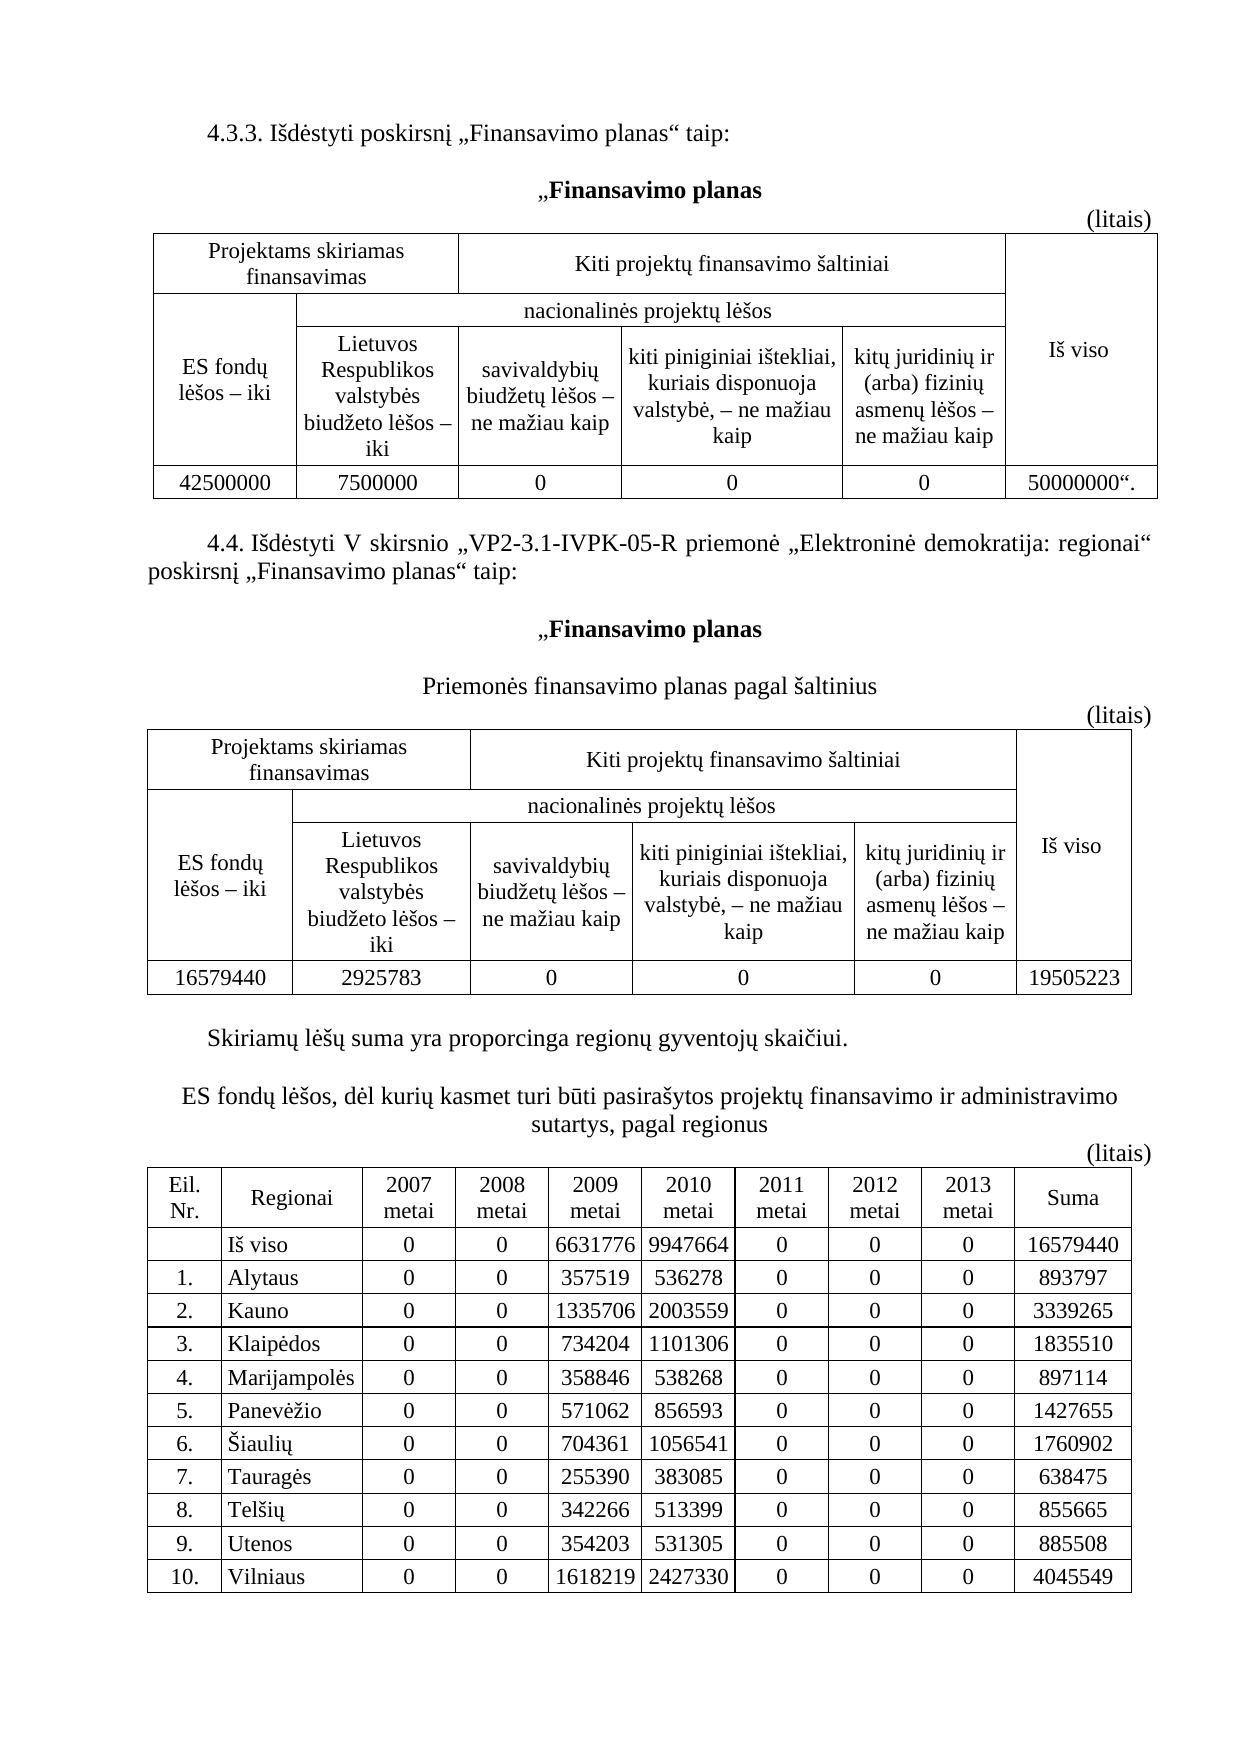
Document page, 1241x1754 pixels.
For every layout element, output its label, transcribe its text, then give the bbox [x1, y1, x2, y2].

table_cell 1760902 [1015, 1427, 1131, 1459]
table_cell 0 [829, 1361, 921, 1393]
table_cell 0 [829, 1261, 921, 1293]
table_cell 0 [829, 1527, 921, 1559]
table_cell 42500000 [154, 466, 296, 498]
table_cell 0 [456, 1460, 548, 1492]
table_header Kiti projektų finansavimo šaltiniai [459, 234, 1005, 293]
table_cell 0 [456, 1560, 548, 1592]
table_cell 0 [363, 1394, 455, 1426]
table_cell 1427655 [1015, 1394, 1131, 1426]
table_header Projektams skiriamas finansavimas [154, 234, 458, 293]
table_cell 5. [148, 1394, 221, 1426]
table_cell 8. [148, 1494, 221, 1526]
table_header Eil. Nr. [148, 1168, 221, 1227]
table_cell 0 [736, 1527, 828, 1559]
table_cell 4045549 [1015, 1560, 1131, 1592]
table_header 2012 metai [829, 1168, 921, 1227]
table_cell 0 [363, 1427, 455, 1459]
table_cell 0 [736, 1560, 828, 1592]
table_cell 704361 [549, 1427, 641, 1459]
table_cell 342266 [549, 1494, 641, 1526]
table_header 2007 metai [363, 1168, 455, 1227]
table_cell 1. [148, 1261, 221, 1293]
table_cell 0 [363, 1560, 455, 1592]
table_cell 897114 [1015, 1361, 1131, 1393]
table_cell Lietuvos Respublikos valstybės biudžeto lėšos – iki [297, 327, 458, 464]
table_cell 0 [736, 1460, 828, 1492]
table_cell 0 [456, 1527, 548, 1559]
text 4.3.3. Išdėstyti poskirsnį „Finansavimo planas“ taip: [148, 118, 1152, 147]
text 4.4. Išdėstyti V skirsnio „VP2-3.1-IVPK-05-R priemonė „Elektroninė demokratija: regionai“ poskirsnį „Finansavimo planas“ taip: [148, 528, 1152, 585]
table_cell 0 [829, 1394, 921, 1426]
table_cell 638475 [1015, 1460, 1131, 1492]
table_cell kiti piniginiai ištekliai, kuriais disponuoja valstybė, – ne mažiau kaip [622, 327, 842, 464]
table_cell 855665 [1015, 1494, 1131, 1526]
text „Finansavimo planas [148, 176, 1152, 204]
text (litais) [148, 204, 1152, 233]
table_cell 0 [363, 1228, 455, 1260]
text Skiriamų lėšų suma yra proporcinga regionų gyventojų skaičiui. [148, 1023, 1152, 1052]
table_header Projektams skiriamas finansavimas [148, 730, 470, 788]
table_cell 0 [736, 1394, 828, 1426]
table_header Regionai [222, 1168, 362, 1227]
table_cell 571062 [549, 1394, 641, 1426]
table_cell 0 [736, 1261, 828, 1293]
table_cell 358846 [549, 1361, 641, 1393]
table_cell 255390 [549, 1460, 641, 1492]
table_cell 0 [922, 1361, 1014, 1393]
table_cell 0 [363, 1527, 455, 1559]
table_header Suma [1015, 1168, 1131, 1227]
table_cell Šiaulių [222, 1427, 362, 1459]
table_cell 3. [148, 1328, 221, 1359]
table_cell 0 [736, 1328, 828, 1359]
table_cell 0 [736, 1294, 828, 1326]
table_cell 734204 [549, 1328, 641, 1359]
table_cell 0 [922, 1560, 1014, 1592]
table_cell 2427330 [642, 1560, 734, 1592]
table_cell 357519 [549, 1261, 641, 1293]
table_cell 0 [363, 1328, 455, 1359]
table_cell 1101306 [642, 1328, 734, 1359]
table_header 2011 metai [736, 1168, 828, 1227]
text Priemonės finansavimo planas pagal šaltinius [148, 671, 1152, 700]
table_cell 0 [736, 1494, 828, 1526]
table_cell 0 [622, 466, 842, 498]
table_cell 50000000“. [1006, 466, 1157, 498]
table_cell 2925783 [293, 961, 470, 993]
table_cell 2003559 [642, 1294, 734, 1326]
table_cell 354203 [549, 1527, 641, 1559]
table_cell 7500000 [297, 466, 458, 498]
table_cell 513399 [642, 1494, 734, 1526]
table_cell [148, 1228, 221, 1260]
table_cell 1618219 [549, 1560, 641, 1592]
table_cell 0 [456, 1361, 548, 1393]
table_cell Tauragės [222, 1460, 362, 1492]
table_cell 0 [736, 1228, 828, 1260]
table_cell savivaldybių biudžetų lėšos – ne mažiau kaip [471, 823, 632, 960]
table_cell 383085 [642, 1460, 734, 1492]
table_cell 0 [922, 1394, 1014, 1426]
table_cell 1835510 [1015, 1328, 1131, 1359]
table_cell 0 [829, 1228, 921, 1260]
table_cell 856593 [642, 1394, 734, 1426]
table_cell 0 [922, 1527, 1014, 1559]
table_cell 0 [922, 1261, 1014, 1293]
table_cell Klaipėdos [222, 1328, 362, 1359]
table_cell 0 [456, 1261, 548, 1293]
table_cell 0 [922, 1427, 1014, 1459]
table_cell 9947664 [642, 1228, 734, 1260]
table_cell Lietuvos Respublikos valstybės biudžeto lėšos – iki [293, 823, 470, 960]
table_cell kitų juridinių ir (arba) fizinių asmenų lėšos – ne mažiau kaip [855, 823, 1016, 960]
table_cell 0 [363, 1261, 455, 1293]
table_cell 0 [459, 466, 621, 498]
table_cell 0 [922, 1294, 1014, 1326]
table_cell 0 [456, 1228, 548, 1260]
text „Finansavimo planas [148, 614, 1152, 643]
table_cell 531305 [642, 1527, 734, 1559]
table_cell 2. [148, 1294, 221, 1326]
table_cell 0 [736, 1427, 828, 1459]
table_header Iš viso [1017, 730, 1131, 960]
table_cell 0 [855, 961, 1016, 993]
table_cell nacionalinės projektų lėšos [293, 790, 1016, 822]
text ES fondų lėšos, dėl kurių kasmet turi būti pasirašytos projektų finansavimo ir administravimo sutartys, pagal regionus [148, 1081, 1152, 1138]
table_cell 0 [829, 1427, 921, 1459]
table_header 2009 metai [549, 1168, 641, 1227]
table_cell 0 [829, 1328, 921, 1359]
table_cell 0 [843, 466, 1005, 498]
table_cell Alytaus [222, 1261, 362, 1293]
table_cell savivaldybių biudžetų lėšos – ne mažiau kaip [459, 327, 621, 464]
table_cell Utenos [222, 1527, 362, 1559]
table_cell 0 [456, 1494, 548, 1526]
table_header 2008 metai [456, 1168, 548, 1227]
table_header 2010 metai [642, 1168, 734, 1227]
table_cell 0 [736, 1361, 828, 1393]
table_cell 885508 [1015, 1527, 1131, 1559]
table_cell 0 [829, 1494, 921, 1526]
table_cell 0 [363, 1361, 455, 1393]
table_cell 0 [363, 1460, 455, 1492]
table_cell 0 [363, 1494, 455, 1526]
table_header Kiti projektų finansavimo šaltiniai [471, 730, 1016, 788]
table_cell 1335706 [549, 1294, 641, 1326]
table_cell 9. [148, 1527, 221, 1559]
table_cell Telšių [222, 1494, 362, 1526]
table_cell Kauno [222, 1294, 362, 1326]
table_cell 893797 [1015, 1261, 1131, 1293]
table_cell 10. [148, 1560, 221, 1592]
table_cell 0 [922, 1494, 1014, 1526]
table_header Iš viso [1006, 234, 1157, 464]
table_cell 6631776 [549, 1228, 641, 1260]
table_cell ES fondų lėšos – iki [154, 294, 296, 464]
table_cell 0 [456, 1427, 548, 1459]
table_cell 0 [363, 1294, 455, 1326]
text (litais) [958, 700, 1152, 729]
text (litais) [958, 1138, 1152, 1167]
table_cell kitų juridinių ir (arba) fizinių asmenų lėšos – ne mažiau kaip [843, 327, 1005, 464]
table_cell 0 [456, 1394, 548, 1426]
table_cell 1056541 [642, 1427, 734, 1459]
table_cell Iš viso [222, 1228, 362, 1260]
table_cell ES fondų lėšos – iki [148, 790, 292, 960]
table_cell 0 [633, 961, 854, 993]
table_cell 6. [148, 1427, 221, 1459]
table_cell 0 [471, 961, 632, 993]
table_cell 16579440 [1015, 1228, 1131, 1260]
table_cell 19505223 [1017, 961, 1131, 993]
table_cell Marijampolės [222, 1361, 362, 1393]
table_cell 0 [829, 1560, 921, 1592]
table_cell 0 [829, 1294, 921, 1326]
table_cell Panevėžio [222, 1394, 362, 1426]
table_cell 536278 [642, 1261, 734, 1293]
table_cell Vilniaus [222, 1560, 362, 1592]
table_cell 538268 [642, 1361, 734, 1393]
table_cell 16579440 [148, 961, 292, 993]
table_cell kiti piniginiai ištekliai, kuriais disponuoja valstybė, – ne mažiau kaip [633, 823, 854, 960]
table_cell 0 [922, 1328, 1014, 1359]
table_cell 0 [922, 1460, 1014, 1492]
table_cell 4. [148, 1361, 221, 1393]
table_cell 7. [148, 1460, 221, 1492]
table_cell nacionalinės projektų lėšos [297, 294, 1005, 326]
table_cell 3339265 [1015, 1294, 1131, 1326]
table_cell 0 [456, 1328, 548, 1359]
table_cell 0 [456, 1294, 548, 1326]
table_header 2013 metai [922, 1168, 1014, 1227]
table_cell 0 [922, 1228, 1014, 1260]
table_cell 0 [829, 1460, 921, 1492]
